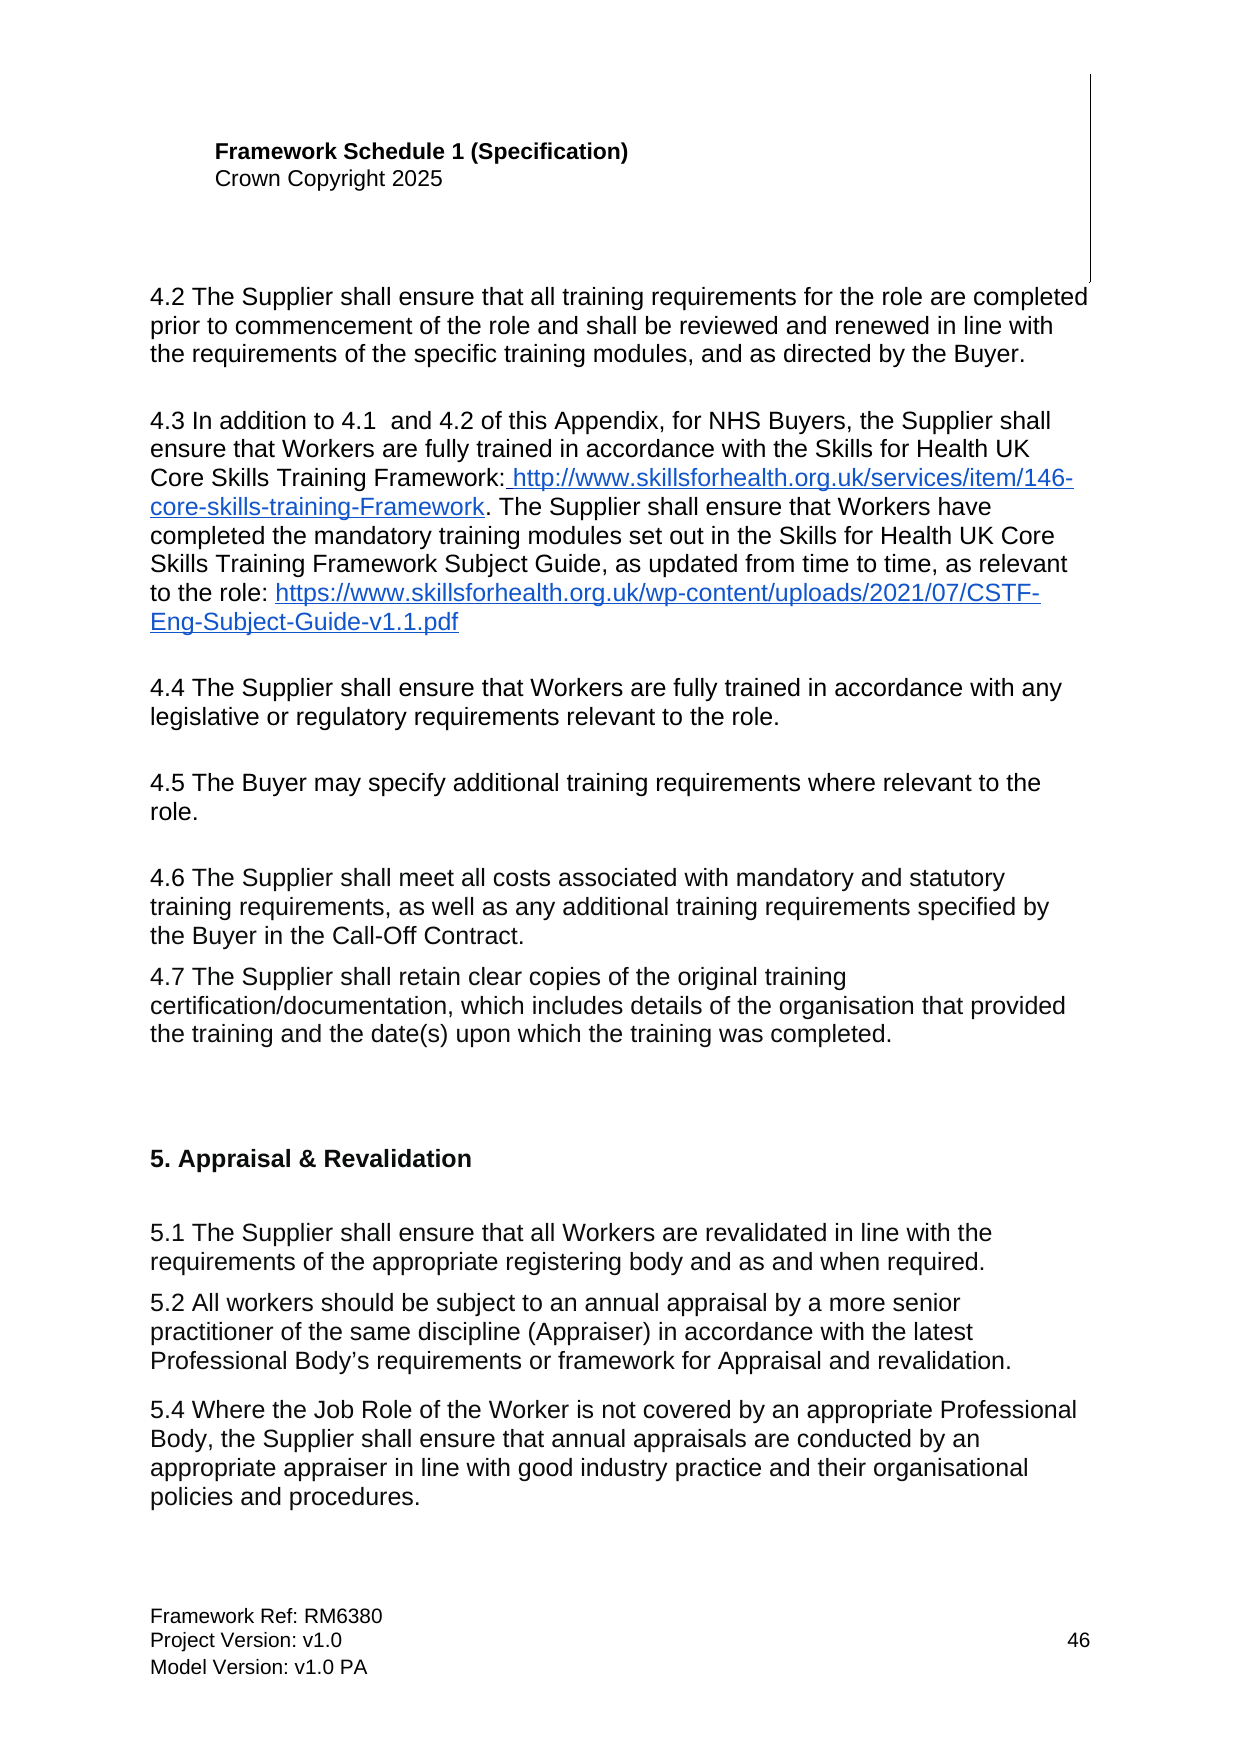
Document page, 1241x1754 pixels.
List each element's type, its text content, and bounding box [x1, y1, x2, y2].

text 4.7 The Supplier shall retain clear copies of the original training certification/documentation, which includes details of the organisation that provided the training and the date(s) upon which the training was completed. [150, 962, 1084, 1048]
text 5. Appraisal & Revalidation [150, 1144, 1090, 1172]
text 4.4 The Supplier shall ensure that Workers are fully trained in accordance with any legislative or regulatory requirements relevant to the role. [150, 673, 1090, 731]
text 5.4 Where the Job Role of the Worker is not covered by an appropriate Professional Body, the Supplier shall ensure that annual appraisals are conducted by an appropriate appraiser in line with good industry practice and their organisational policies and procedures. [150, 1395, 1090, 1510]
text 4.5 The Buyer may specify additional training requirements where relevant to the role. [150, 768, 1090, 826]
text 4.6 The Supplier shall meet all costs associated with mandatory and statutory training requirements, as well as any additional training requirements specified by the Buyer in the Call-Off Contract. [150, 863, 1090, 949]
text 5.1 The Supplier shall ensure that all Workers are revalidated in line with the requirements of the appropriate registering body and as and when required. [150, 1218, 1090, 1276]
text 4.2 The Supplier shall ensure that all training requirements for the role are completed prior to commencement of the role and shall be reviewed and renewed in line with the requirements of the specific training modules, and as directed by the Buyer. [150, 282, 1090, 368]
text 5.2 All workers should be subject to an annual appraisal by a more senior practitioner of the same discipline (Appraiser) in accordance with the latest Professional Body’s requirements or framework for Appraisal and revalidation. [150, 1288, 1090, 1374]
text 4.3 In addition to 4.1 and 4.2 of this Appendix, for NHS Buyers, the Supplier shall ensure that Workers are fully trained in accordance with the Skills for Health UK Core Skills Training Framework: http://www.skillsforhealth.org.uk/services/item/146-core-skills-training-Framework. The Supplier shall ensure that Workers have completed the mandatory training modules set out in the Skills for Health UK Core Skills Training Framework Subject Guide, as updated from time to time, as relevant to the role: https://www.skillsforhealth.org.uk/wp-content/uploads/2021/07/CSTF-Eng-Subject-Guide-v1.1.pdf [150, 406, 1090, 636]
